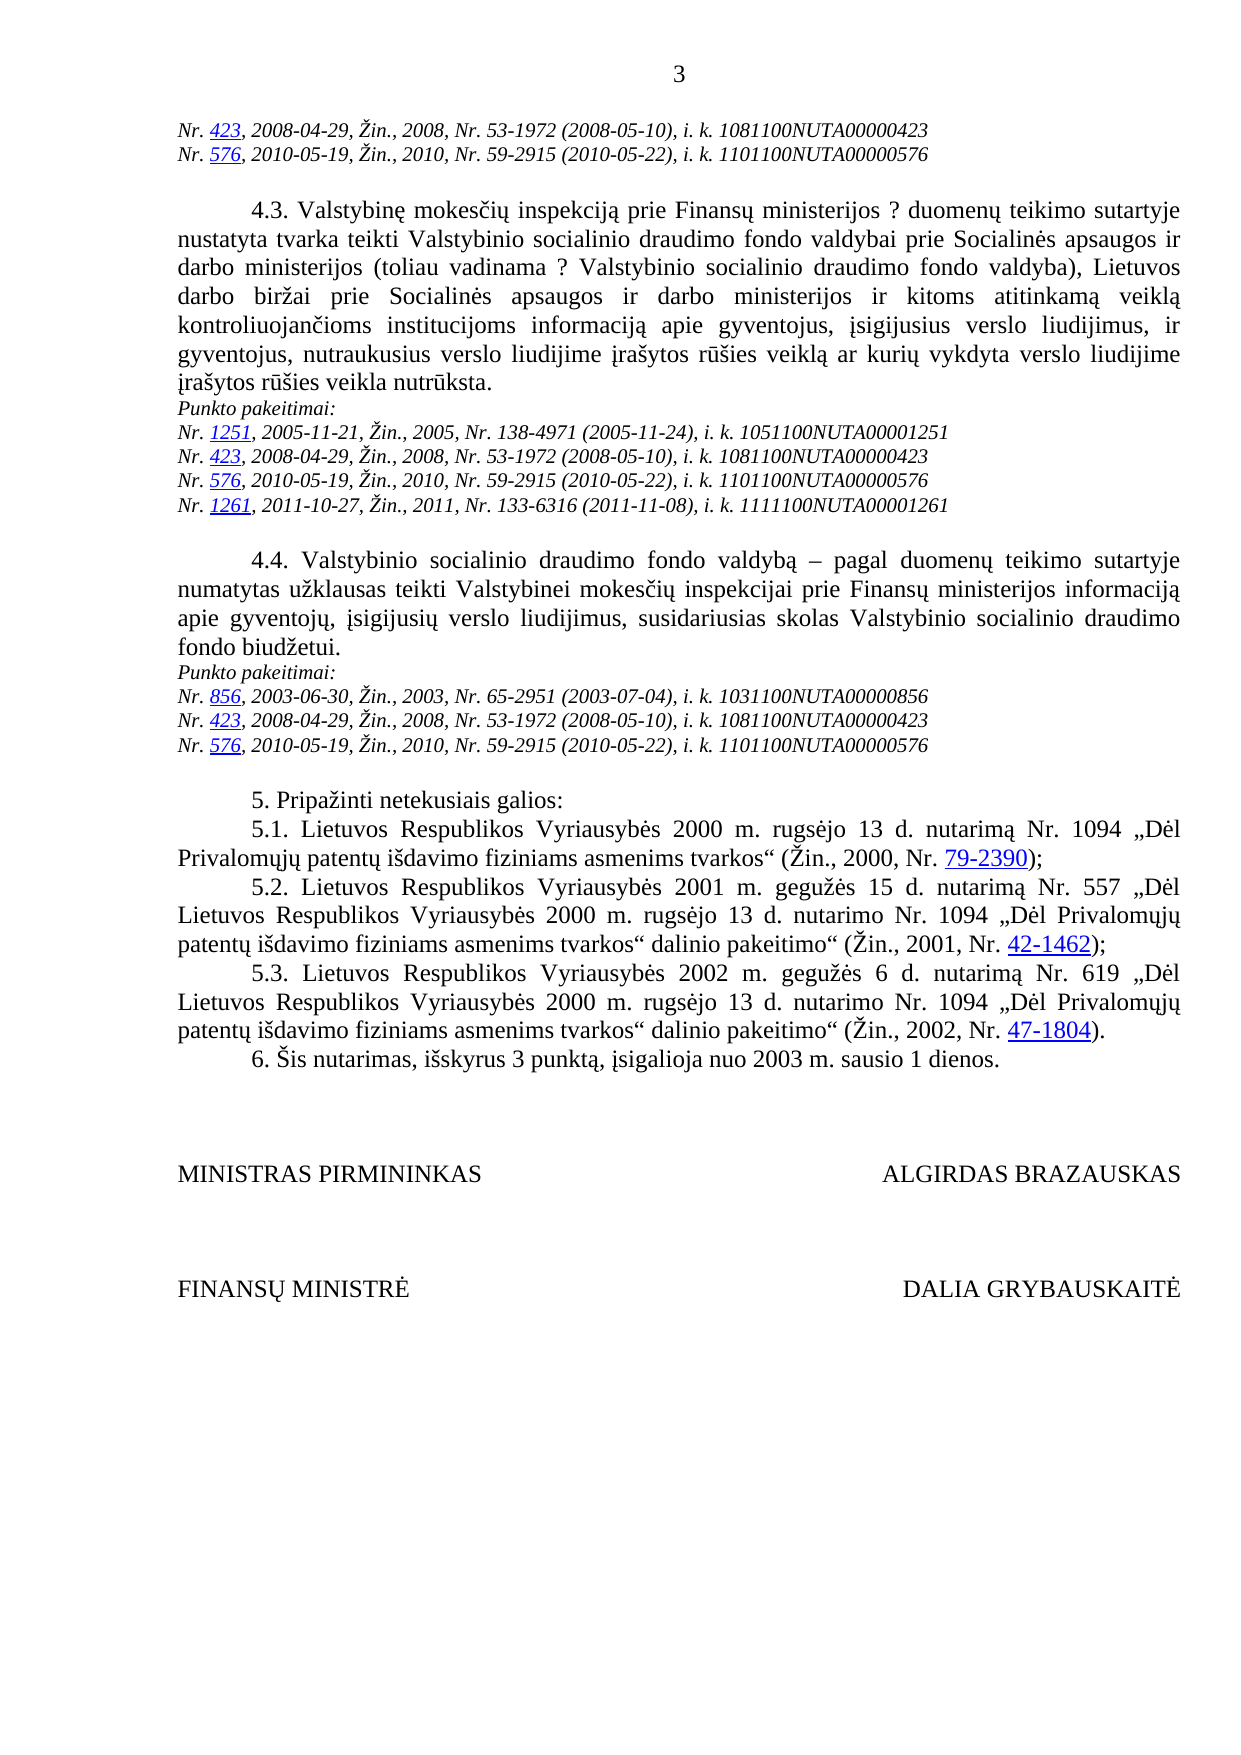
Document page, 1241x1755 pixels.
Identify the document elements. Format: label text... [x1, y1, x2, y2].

text 5. Pripažinti netekusiais galios: [177, 785, 1181, 814]
text Nr. 1251, 2005-11-21, Žin., 2005, Nr. 138-4971 (2005-11-24), i. k. 1051100NUTA00001251 [177, 420, 1181, 444]
text MINISTRAS PIRMININKAS ALGIRDAS BRAZAUSKAS [177, 1159, 1181, 1188]
text Nr. 856, 2003-06-30, Žin., 2003, Nr. 65-2951 (2003-07-04), i. k. 1031100NUTA00000856 [177, 684, 1181, 708]
text Nr. 576, 2010-05-19, Žin., 2010, Nr. 59-2915 (2010-05-22), i. k. 1101100NUTA00000576 [177, 732, 1181, 757]
text 5.1. Lietuvos Respublikos Vyriausybės 2000 m. rugsėjo 13 d. nutarimą Nr. 1094 „Dėl Privalomųjų patentų išdavimo fiziniams asmenims tvarkos“ (Žin., 2000, Nr. 79-2390); [177, 814, 1181, 872]
text 6. Šis nutarimas, išskyrus 3 punktą, įsigalioja nuo 2003 m. sausio 1 dienos. [177, 1044, 1181, 1073]
text 4.3. Valstybinę mokesčių inspekciją prie Finansų ministerijos ? duomenų teikimo sutartyje nustatyta tvarka teikti Valstybinio socialinio draudimo fondo valdybai prie Socialinės apsaugos ir darbo ministerijos (toliau vadinama ? Valstybinio socialinio draudimo fondo valdyba), Lietuvos darbo biržai prie Socialinės apsaugos ir darbo ministerijos ir kitoms atitinkamą veiklą kontroliuojančioms institucijoms informaciją apie gyventojus, įsigijusius verslo liudijimus, ir gyventojus, nutraukusius verslo liudijime įrašytos rūšies veiklą ar kurių vykdyta verslo liudijime įrašytos rūšies veikla nutrūksta. [177, 195, 1181, 396]
text 5.2. Lietuvos Respublikos Vyriausybės 2001 m. gegužės 15 d. nutarimą Nr. 557 „Dėl Lietuvos Respublikos Vyriausybės 2000 m. rugsėjo 13 d. nutarimo Nr. 1094 „Dėl Privalomųjų patentų išdavimo fiziniams asmenims tvarkos“ dalinio pakeitimo“ (Žin., 2001, Nr. 42-1462); [177, 872, 1181, 958]
text Nr. 576, 2010-05-19, Žin., 2010, Nr. 59-2915 (2010-05-22), i. k. 1101100NUTA00000576 [177, 142, 1181, 166]
text Nr. 423, 2008-04-29, Žin., 2008, Nr. 53-1972 (2008-05-10), i. k. 1081100NUTA00000423 [177, 444, 1181, 468]
text Nr. 1261, 2011-10-27, Žin., 2011, Nr. 133-6316 (2011-11-08), i. k. 1111100NUTA00001261 [177, 492, 1181, 517]
text Nr. 423, 2008-04-29, Žin., 2008, Nr. 53-1972 (2008-05-10), i. k. 1081100NUTA00000423 [177, 118, 1181, 142]
text Nr. 576, 2010-05-19, Žin., 2010, Nr. 59-2915 (2010-05-22), i. k. 1101100NUTA00000576 [177, 468, 1181, 492]
text 5.3. Lietuvos Respublikos Vyriausybės 2002 m. gegužės 6 d. nutarimą Nr. 619 „Dėl Lietuvos Respublikos Vyriausybės 2000 m. rugsėjo 13 d. nutarimo Nr. 1094 „Dėl Privalomųjų patentų išdavimo fiziniams asmenims tvarkos“ dalinio pakeitimo“ (Žin., 2002, Nr. 47-1804). [177, 958, 1181, 1044]
text FINANSŲ MINISTRĖ DALIA GRYBAUSKAITĖ [177, 1274, 1181, 1303]
text Nr. 423, 2008-04-29, Žin., 2008, Nr. 53-1972 (2008-05-10), i. k. 1081100NUTA00000423 [177, 708, 1181, 732]
text Punkto pakeitimai: [177, 396, 1181, 420]
text Punkto pakeitimai: [177, 660, 1181, 684]
text 4.4. Valstybinio socialinio draudimo fondo valdybą – pagal duomenų teikimo sutartyje numatytas užklausas teikti Valstybinei mokesčių inspekcijai prie Finansų ministerijos informaciją apie gyventojų, įsigijusių verslo liudijimus, susidariusias skolas Valstybinio socialinio draudimo fondo biudžetui. [177, 545, 1181, 660]
